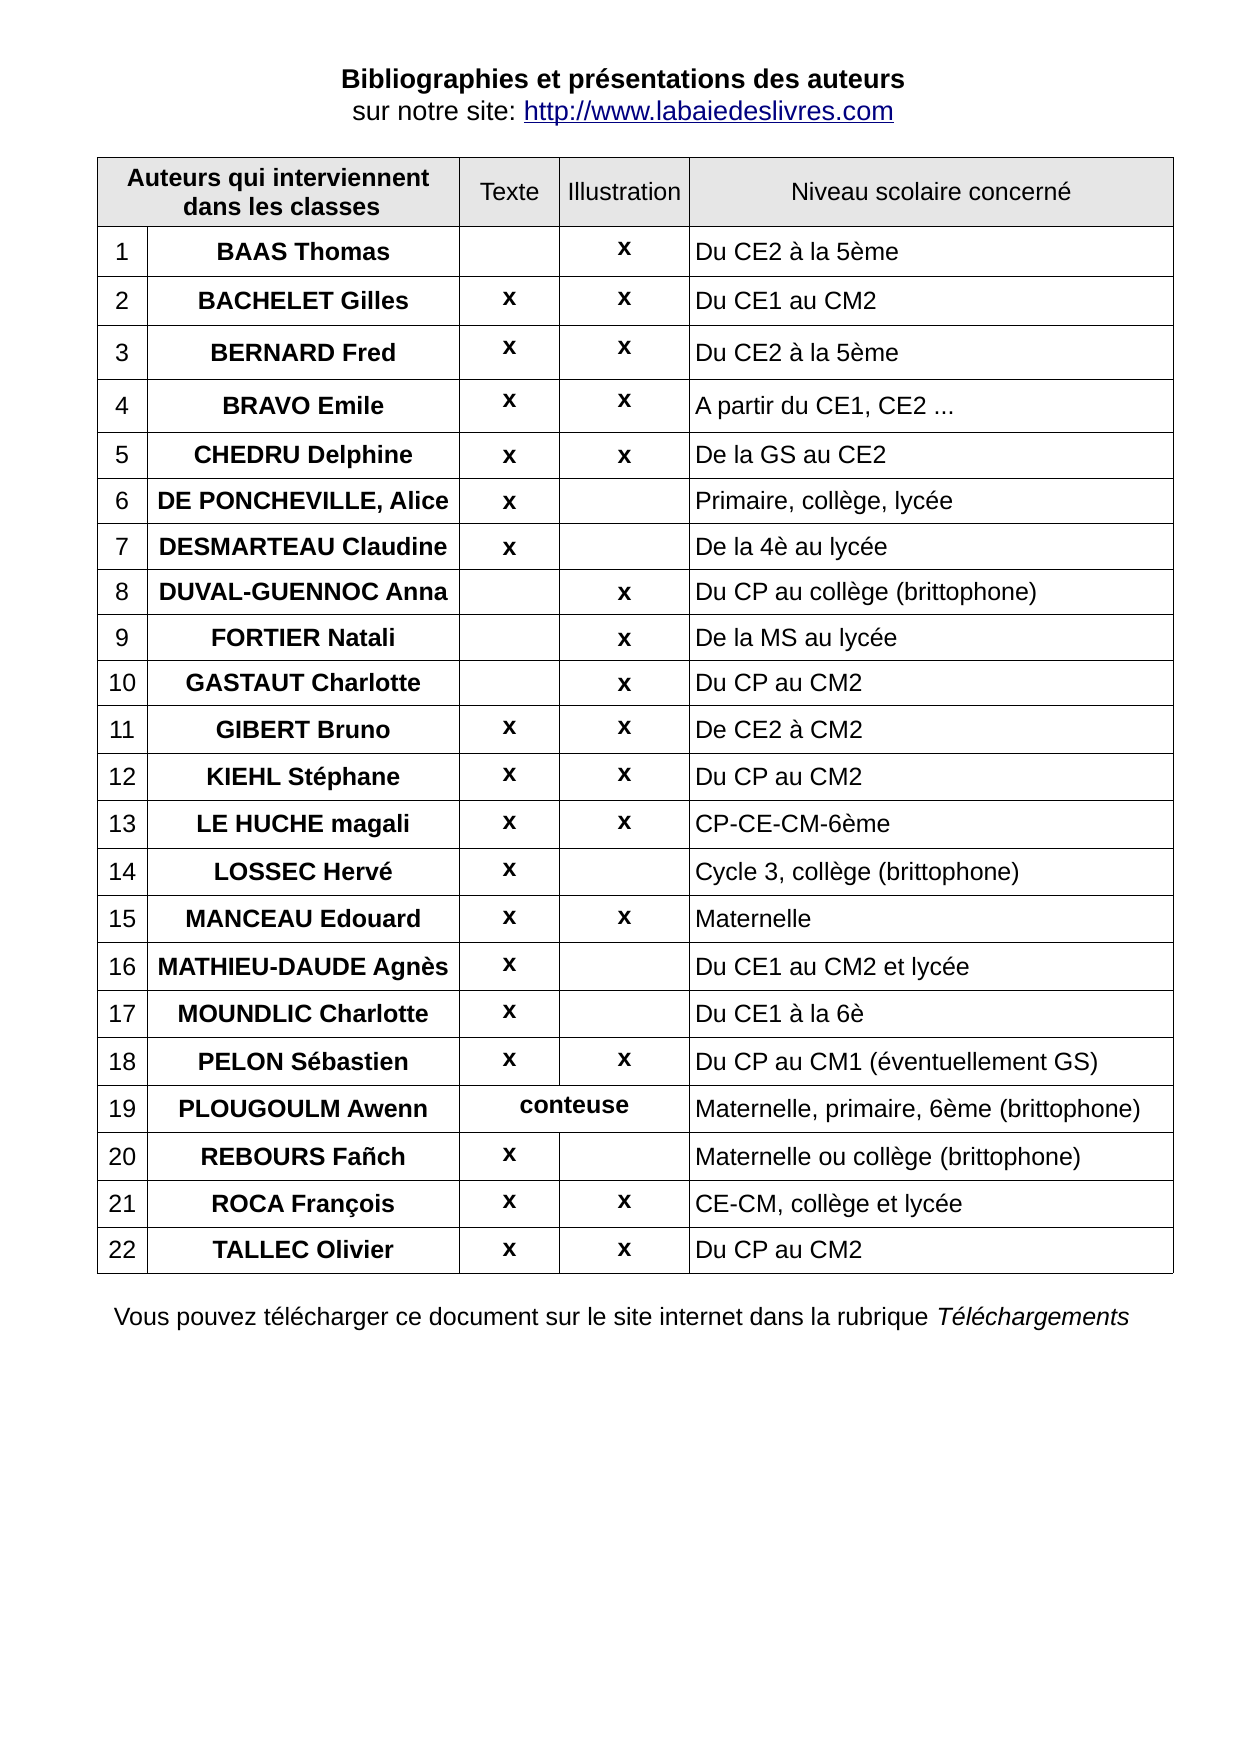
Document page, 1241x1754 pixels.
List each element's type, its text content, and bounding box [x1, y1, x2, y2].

table_cell BAAS Thomas [148, 227, 459, 276]
table_header Texte [460, 158, 559, 226]
table_cell REBOURS Fañch [148, 1133, 459, 1179]
table_cell [460, 227, 559, 276]
table_cell 3 [98, 326, 147, 379]
table_cell x [560, 570, 689, 614]
table_cell Maternelle, primaire, 6ème (brittophone) [690, 1086, 1173, 1132]
table_cell DESMARTEAU Claudine [148, 524, 459, 569]
table_cell ROCA François [148, 1181, 459, 1227]
table_cell LOSSEC Hervé [148, 849, 459, 895]
table_cell [560, 849, 689, 895]
table_cell MATHIEU-DAUDE Agnès [148, 943, 459, 990]
table_cell 4 [98, 380, 147, 432]
table_cell [560, 943, 689, 990]
table_header Illustration [560, 158, 689, 226]
table_cell x [560, 227, 689, 276]
table_cell 12 [98, 754, 147, 800]
text sur notre site: http://www.labaiedeslivres.com [99, 94, 1147, 126]
table_cell x [460, 1133, 559, 1179]
table_cell 10 [98, 661, 147, 705]
table_cell Du CP au CM2 [690, 661, 1173, 705]
table_cell 15 [98, 896, 147, 942]
table_cell x [560, 615, 689, 660]
table_cell x [460, 706, 559, 753]
table_cell 11 [98, 706, 147, 753]
table_cell 21 [98, 1181, 147, 1227]
table_cell GIBERT Bruno [148, 706, 459, 753]
table_cell CP-CE-CM-6ème [690, 801, 1173, 847]
table_cell 1 [98, 227, 147, 276]
table_cell A partir du CE1, CE2 ... [690, 380, 1173, 432]
table_cell Cycle 3, collège (brittophone) [690, 849, 1173, 895]
table_cell x [460, 1181, 559, 1227]
table_cell De la 4è au lycée [690, 524, 1173, 569]
table_cell PELON Sébastien [148, 1038, 459, 1085]
table_cell 9 [98, 615, 147, 660]
table_cell Du CP au CM2 [690, 1228, 1173, 1273]
text Bibliographies et présentations des auteurs [99, 63, 1147, 94]
table_cell Du CE1 à la 6è [690, 991, 1173, 1037]
table_header Niveau scolaire concerné [690, 158, 1173, 226]
table_cell x [560, 1038, 689, 1085]
table_cell x [560, 754, 689, 800]
table_cell De la MS au lycée [690, 615, 1173, 660]
table_cell BERNARD Fred [148, 326, 459, 379]
table_cell Du CE2 à la 5ème [690, 227, 1173, 276]
table_cell CE-CM, collège et lycée [690, 1181, 1173, 1227]
table_cell PLOUGOULM Awenn [148, 1086, 459, 1132]
table_cell x [460, 991, 559, 1037]
table_cell LE HUCHE magali [148, 801, 459, 847]
table_cell DUVAL-GUENNOC Anna [148, 570, 459, 614]
table_cell 14 [98, 849, 147, 895]
table_cell [560, 991, 689, 1037]
table_cell x [560, 1228, 689, 1273]
table_cell x [560, 326, 689, 379]
table_cell [560, 1133, 689, 1179]
table_header Auteurs qui interviennent dans les classes [98, 158, 459, 226]
table_cell BACHELET Gilles [148, 277, 459, 325]
table_cell x [460, 479, 559, 523]
table_cell x [560, 661, 689, 705]
table_cell Du CP au collège (brittophone) [690, 570, 1173, 614]
table_cell Du CP au CM1 (éventuellement GS) [690, 1038, 1173, 1085]
table_cell [460, 570, 559, 614]
table_cell CHEDRU Delphine [148, 433, 459, 478]
table_cell 6 [98, 479, 147, 523]
table_cell Du CE1 au CM2 [690, 277, 1173, 325]
table_cell x [460, 1038, 559, 1085]
table_cell x [460, 1228, 559, 1273]
table_cell MANCEAU Edouard [148, 896, 459, 942]
table_cell Du CE2 à la 5ème [690, 326, 1173, 379]
table_cell x [560, 380, 689, 432]
table_cell x [560, 1181, 689, 1227]
table_cell 2 [98, 277, 147, 325]
table_cell x [460, 380, 559, 432]
table_cell x [460, 326, 559, 379]
table_cell x [460, 849, 559, 895]
table_cell x [560, 801, 689, 847]
table_cell MOUNDLIC Charlotte [148, 991, 459, 1037]
table_cell [560, 524, 689, 569]
table_cell FORTIER Natali [148, 615, 459, 660]
text Vous pouvez télécharger ce document sur le site internet dans la rubrique Téléchargements [99, 1301, 1147, 1330]
table_cell Maternelle [690, 896, 1173, 942]
table_cell TALLEC Olivier [148, 1228, 459, 1273]
table_cell 13 [98, 801, 147, 847]
table_cell x [460, 801, 559, 847]
table_cell x [460, 754, 559, 800]
table_cell 16 [98, 943, 147, 990]
table_cell Du CP au CM2 [690, 754, 1173, 800]
table_cell [460, 661, 559, 705]
table_cell De la GS au CE2 [690, 433, 1173, 478]
table_cell 17 [98, 991, 147, 1037]
table_cell x [460, 943, 559, 990]
table_cell Maternelle ou collège (brittophone) [690, 1133, 1173, 1179]
table_cell x [560, 706, 689, 753]
table_cell x [460, 277, 559, 325]
table_cell [560, 479, 689, 523]
table_cell BRAVO Emile [148, 380, 459, 432]
table_cell 22 [98, 1228, 147, 1273]
table_cell x [560, 277, 689, 325]
table_cell 8 [98, 570, 147, 614]
table_cell 18 [98, 1038, 147, 1085]
table_cell KIEHL Stéphane [148, 754, 459, 800]
table_cell 5 [98, 433, 147, 478]
table_cell x [460, 524, 559, 569]
table_cell conteuse [460, 1086, 689, 1132]
table_cell x [560, 896, 689, 942]
table_cell 19 [98, 1086, 147, 1132]
table_cell 7 [98, 524, 147, 569]
table_cell x [460, 433, 559, 478]
table_cell 20 [98, 1133, 147, 1179]
table_cell x [460, 896, 559, 942]
table_cell Primaire, collège, lycée [690, 479, 1173, 523]
table_cell Du CE1 au CM2 et lycée [690, 943, 1173, 990]
table_cell [460, 615, 559, 660]
table_cell x [560, 433, 689, 478]
table_cell De CE2 à CM2 [690, 706, 1173, 753]
table_cell DE PONCHEVILLE, Alice [148, 479, 459, 523]
table_cell GASTAUT Charlotte [148, 661, 459, 705]
